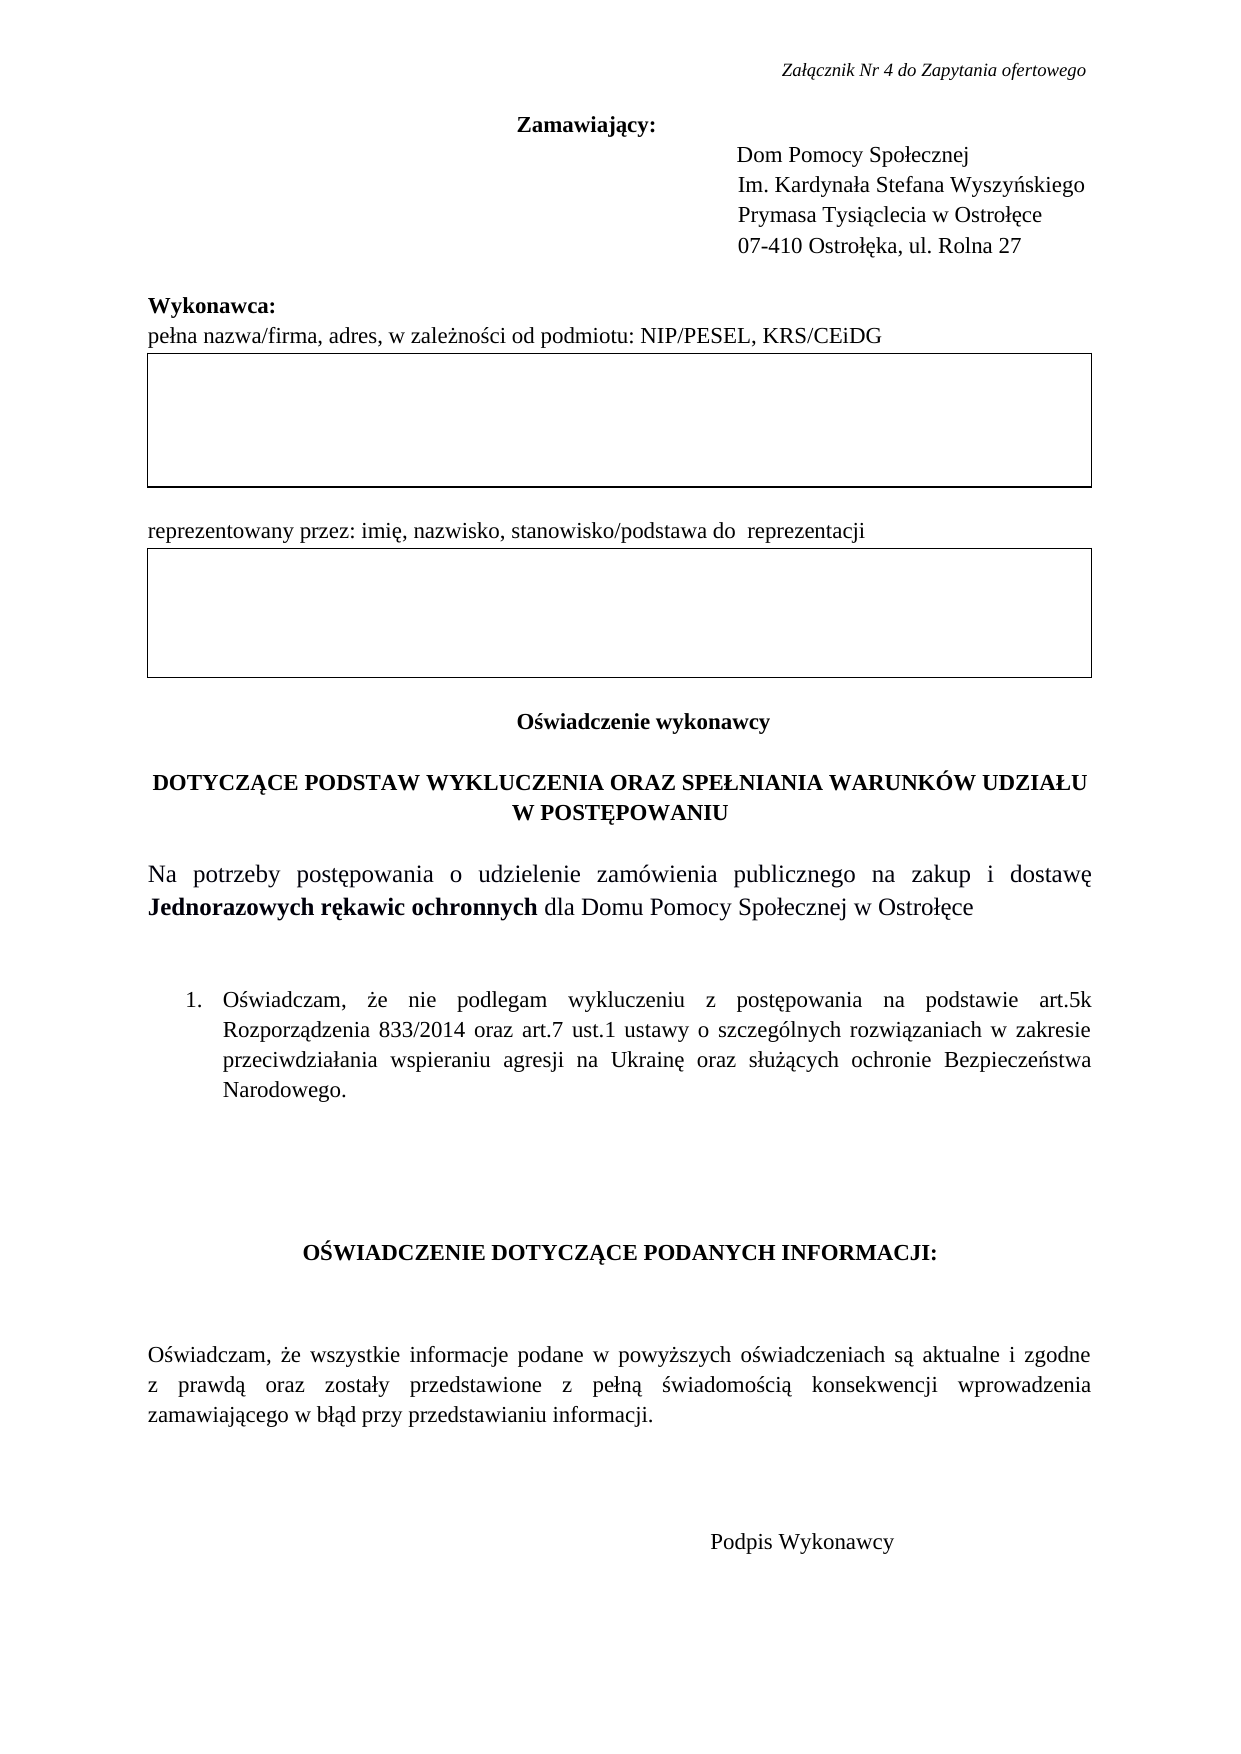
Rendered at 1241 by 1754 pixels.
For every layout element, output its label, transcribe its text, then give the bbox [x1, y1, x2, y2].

text Oświadczenie wykonawcy [443, 708, 1093, 735]
text Im. Kardynała Stefana Wyszyńskiego Prymasa Tysiąclecia w Ostrołęce [738, 171, 1093, 228]
text Na potrzeby postępowania o udzielenie zamówienia publicznego na zakup i dostawę Jednorazowych rękawic ochronnych dla Domu Pomocy Społecznej w Ostrołęce [148, 859, 1093, 921]
table_header [148, 354, 1091, 486]
text 07-410 Ostrołęka, ul. Rolna 27 [738, 232, 1093, 258]
text Wykonawca: [148, 292, 1093, 318]
text OŚWIADCZENIE DOTYCZĄCE PODANYCH INFORMACJI: [148, 1239, 1093, 1265]
text Oświadczam, że wszystkie informacje podane w powyższych oświadczeniach są aktualne i zgodne z prawdą oraz zostały przedstawione z pełną świadomością konsekwencji wprowadzenia zamawiającego w błąd przy przedstawianiu informacji. [148, 1341, 1093, 1428]
list Oświadczam, że nie podlegam wykluczeniu z postępowania na podstawie art.5k Rozporządzenia 833/2014 oraz art.7 ust.1 ustawy o szczególnych rozwiązaniach w zakresie przeciwdziałania wspieraniu agresji na Ukrainę oraz służących ochronie Bezpieczeństwa Narodowego. [185, 986, 1093, 1103]
text Zamawiający: [516, 81, 1093, 137]
text DOTYCZĄCE PODSTAW WYKLUCZENIA ORAZ SPEŁNIANIA WARUNKÓW UDZIAŁU W POSTĘPOWANIU [148, 769, 1093, 825]
text reprezentowany przez: imię, nazwisko, stanowisko/podstawa do reprezentacji [148, 518, 1093, 544]
text pełna nazwa/firma, adres, w zależności od podmiotu: NIP/PESEL, KRS/CEiDG [148, 322, 1093, 349]
text Załącznik Nr 4 do Zapytania ofertowego [148, 59, 1093, 81]
text Dom Pomocy Społecznej [148, 141, 1093, 167]
table_header [148, 549, 1091, 677]
text Podpis Wykonawcy [148, 1528, 1093, 1555]
